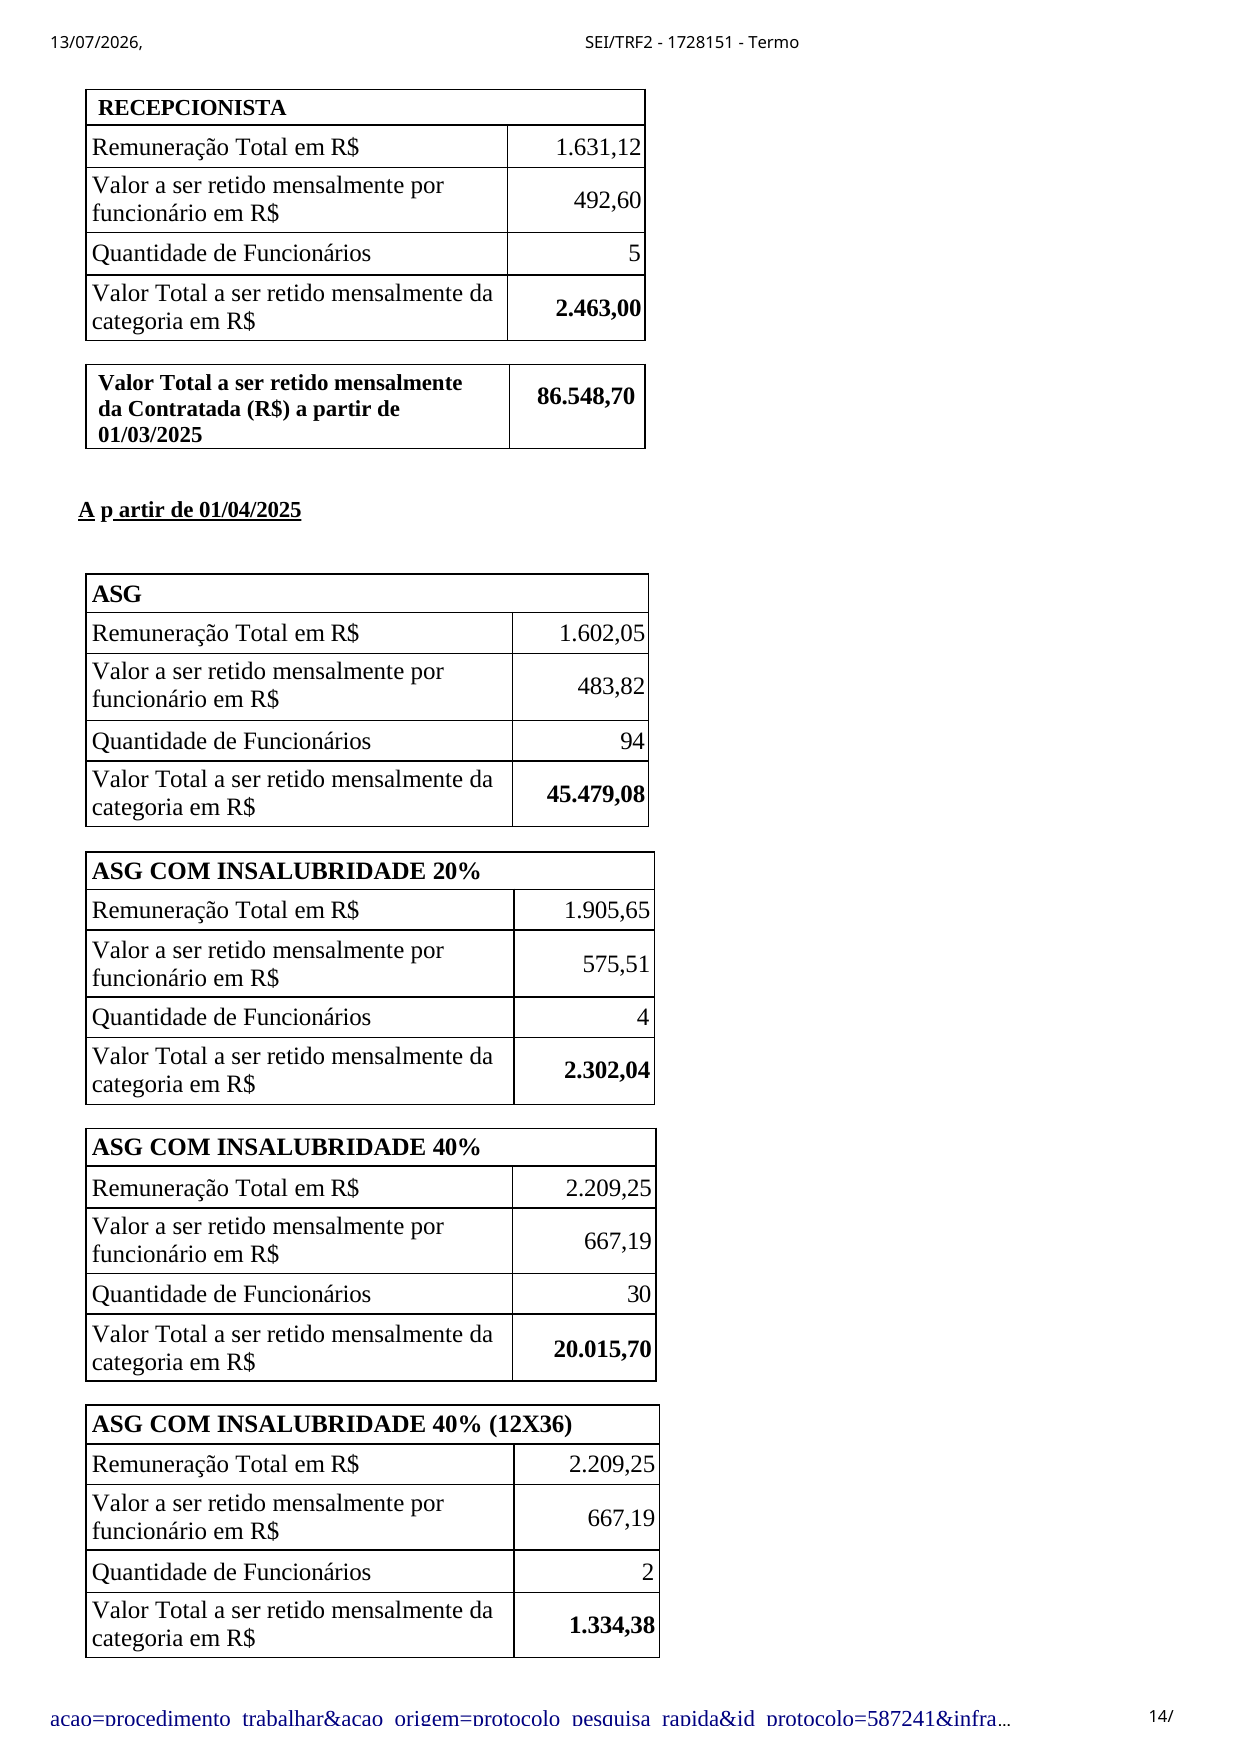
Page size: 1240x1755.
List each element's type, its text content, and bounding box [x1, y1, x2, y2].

table_header ASG COM INSALUBRIDADE 40% (12X36) [87, 1406, 659, 1443]
table_cell Quantidade de Funcionários [87, 1274, 512, 1313]
table_cell 2.209,25 [513, 1167, 655, 1207]
table_cell 2.209,25 [515, 1445, 659, 1484]
table_header Valor Total a ser retido mensalmente da Contratada (R$) a partir de 01/03/2025 [87, 365, 509, 448]
table_cell 575,51 [515, 931, 654, 996]
table_cell Valor Total a ser retido mensalmente da categoria em R$ [87, 276, 507, 339]
table_cell 2.302,04 [515, 1038, 654, 1104]
table_cell Valor Total a ser retido mensalmente da categoria em R$ [87, 1038, 513, 1104]
table_cell Valor Total a ser retido mensalmente da categoria em R$ [87, 762, 512, 826]
table_cell Remuneração Total em R$ [87, 890, 513, 929]
table_cell Quantidade de Funcionários [87, 233, 507, 274]
table_cell 30 [513, 1274, 655, 1313]
table_cell 667,19 [513, 1209, 655, 1273]
table_cell Remuneração Total em R$ [87, 1167, 512, 1207]
table_cell Quantidade de Funcionários [87, 721, 512, 760]
table_cell Valor Total a ser retido mensalmente da categoria em R$ [87, 1315, 512, 1380]
table_cell 667,19 [515, 1485, 659, 1549]
table_cell 2.463,00 [508, 276, 644, 339]
table_header RECEPCIONISTA [87, 90, 644, 124]
table_cell Valor a ser retido mensalmente por funcionário em R$ [87, 654, 512, 719]
table_cell Remuneração Total em R$ [87, 126, 507, 166]
table_cell Quantidade de Funcionários [87, 998, 513, 1037]
table_cell Valor Total a ser retido mensalmente da categoria em R$ [87, 1593, 513, 1657]
table_cell Valor a ser retido mensalmente por funcionário em R$ [87, 1209, 512, 1273]
table_cell 2 [515, 1551, 659, 1591]
table_cell Valor a ser retido mensalmente por funcionário em R$ [87, 168, 507, 232]
table_cell Quantidade de Funcionários [87, 1551, 513, 1591]
table_cell 94 [513, 721, 648, 760]
table_cell 4 [515, 998, 654, 1037]
table_header ASG COM INSALUBRIDADE 20% [87, 853, 654, 888]
table_cell 45.479,08 [513, 762, 648, 826]
table_header ASG [87, 575, 648, 612]
subtitle A p artir de 01/04/2025 [78, 497, 1181, 523]
table_cell Remuneração Total em R$ [87, 613, 512, 652]
table_cell 1.631,12 [508, 126, 644, 166]
table_cell 20.015,70 [513, 1315, 655, 1380]
table_cell Valor a ser retido mensalmente por funcionário em R$ [87, 931, 513, 996]
table_header ASG COM INSALUBRIDADE 40% [87, 1129, 655, 1165]
table_cell 483,82 [513, 654, 648, 719]
table_cell 5 [508, 233, 644, 274]
table_header 86.548,70 [510, 365, 644, 448]
table_cell Remuneração Total em R$ [87, 1445, 513, 1484]
table_cell 492,60 [508, 168, 644, 232]
table_cell Valor a ser retido mensalmente por funcionário em R$ [87, 1485, 513, 1549]
table_cell 1.905,65 [515, 890, 654, 929]
table_cell 1.334,38 [515, 1593, 659, 1657]
table_cell 1.602,05 [513, 613, 648, 652]
